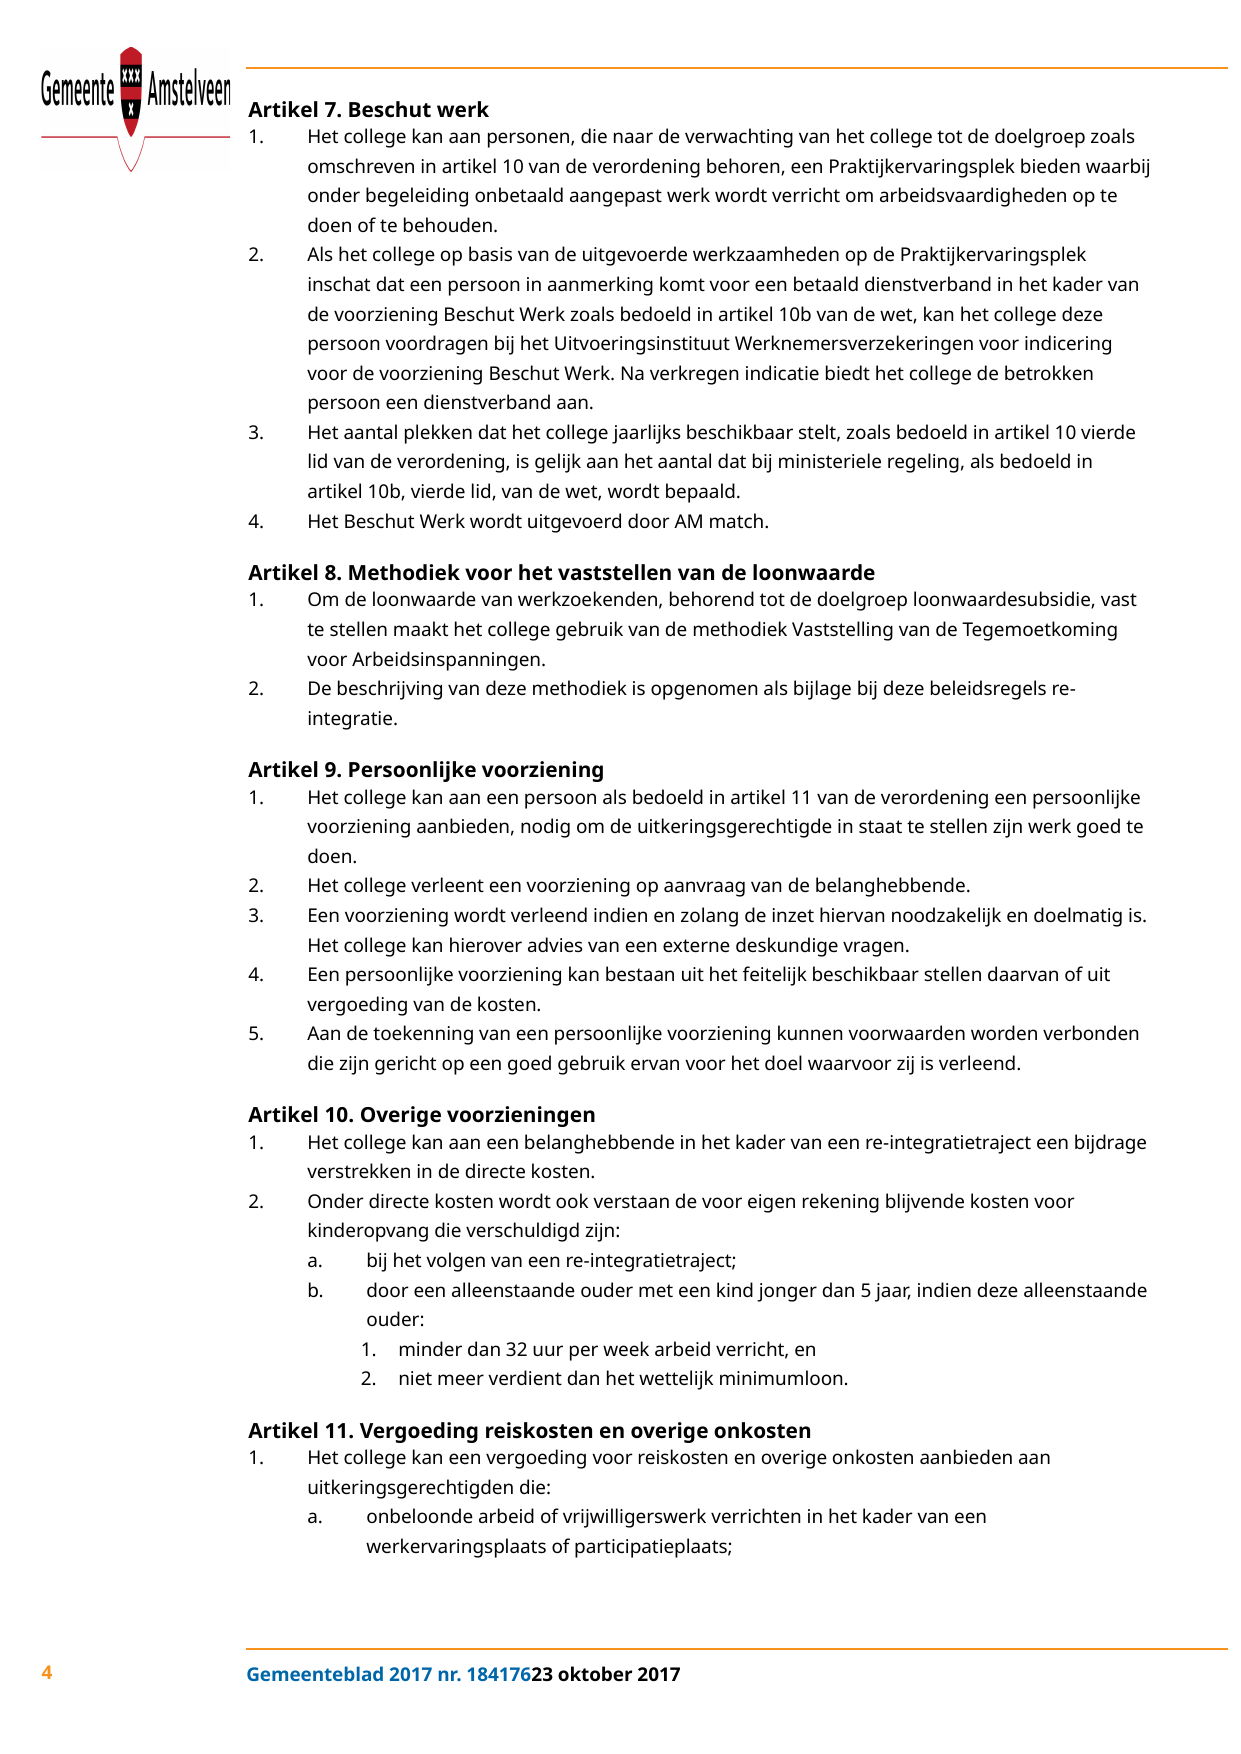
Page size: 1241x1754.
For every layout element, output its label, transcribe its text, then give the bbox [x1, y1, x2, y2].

list niet meer verdient dan het wettelijk minimumloon. [361, 1366, 1152, 1391]
list door een alleenstaande ouder met een kind jonger dan 5 jaar, indien deze alleenstaande ouder: [307, 1277, 1152, 1332]
text Artikel 9. Persoonlijke voorziening [248, 755, 1152, 784]
list Als het college op basis van de uitgevoerde werkzaamheden op de Praktijkervaringsplek inschat dat een persoon in aanmerking komt voor een betaald dienstverband in het kader van de voorziening Beschut Werk zoals bedoeld in artikel 10b van de wet, kan het college deze persoon voordragen bij het Uitvoeringsinstituut Werknemersverzekeringen voor indicering voor de voorziening Beschut Werk. Na verkregen indicatie biedt het college de betrokken persoon een dienstverband aan. [248, 242, 1152, 415]
text Artikel 8. Methodiek voor het vaststellen van de loonwaarde [248, 558, 1152, 587]
picture [41, 47, 231, 172]
list Het college verleent een voorziening op aanvraag van de belanghebbende. [248, 873, 1152, 898]
list Het college kan aan personen, die naar de verwachting van het college tot de doelgroep zoals omschreven in artikel 10 van de verordening behoren, een Praktijkervaringsplek bieden waarbij onder begeleiding onbetaald aangepast werk wordt verricht om arbeidsvaardigheden op te doen of te behouden. [248, 123, 1152, 238]
text Artikel 7. Beschut werk [248, 95, 1152, 123]
text Artikel 10. Overige voorzieningen [248, 1101, 1152, 1129]
list bij het volgen van een re-integratietraject; [307, 1247, 1152, 1273]
list Onder directe kosten wordt ook verstaan de voor eigen rekening blijvende kosten voor kinderopvang die verschuldigd zijn: [248, 1188, 1152, 1243]
list Om de loonwaarde van werkzoekenden, behorend tot de doelgroep loonwaardesubsidie, vast te stellen maakt het college gebruik van de methodiek Vaststelling van de Tegemoetkoming voor Arbeidsinspanningen. [248, 587, 1152, 672]
list Het college kan aan een belanghebbende in het kader van een re-integratietraject een bijdrage verstrekken in de directe kosten. [248, 1129, 1152, 1184]
list onbeloonde arbeid of vrijwilligerswerk verrichten in het kader van een werkervaringsplaats of participatieplaats; [307, 1504, 1152, 1559]
list Een voorziening wordt verleend indien en zolang de inzet hiervan noodzakelijk en doelmatig is. Het college kan hierover advies van een externe deskundige vragen. [248, 902, 1152, 957]
list minder dan 32 uur per week arbeid verricht, en [361, 1336, 1152, 1362]
list Het aantal plekken dat het college jaarlijks beschikbaar stelt, zoals bedoeld in artikel 10 vierde lid van de verordening, is gelijk aan het aantal dat bij ministeriele regeling, als bedoeld in artikel 10b, vierde lid, van de wet, wordt bepaald. [248, 419, 1152, 504]
list Het college kan aan een persoon als bedoeld in artikel 11 van de verordening een persoonlijke voorziening aanbieden, nodig om de uitkeringsgerechtigde in staat te stellen zijn werk goed te doen. [248, 784, 1152, 869]
list Het college kan een vergoeding voor reiskosten en overige onkosten aanbieden aan uitkeringsgerechtigden die: [248, 1444, 1152, 1500]
list Aan de toekenning van een persoonlijke voorziening kunnen voorwaarden worden verbonden die zijn gericht op een goed gebruik ervan voor het doel waarvoor zij is verleend. [248, 1021, 1152, 1076]
text Artikel 11. Vergoeding reiskosten en overige onkosten [248, 1416, 1152, 1444]
list De beschrijving van deze methodiek is opgenomen als bijlage bij deze beleidsregels re-integratie. [248, 675, 1152, 731]
list Een persoonlijke voorziening kan bestaan uit het feitelijk beschikbaar stellen daarvan of uit vergoeding van de kosten. [248, 961, 1152, 1017]
list Het Beschut Werk wordt uitgevoerd door AM match. [248, 508, 1152, 533]
